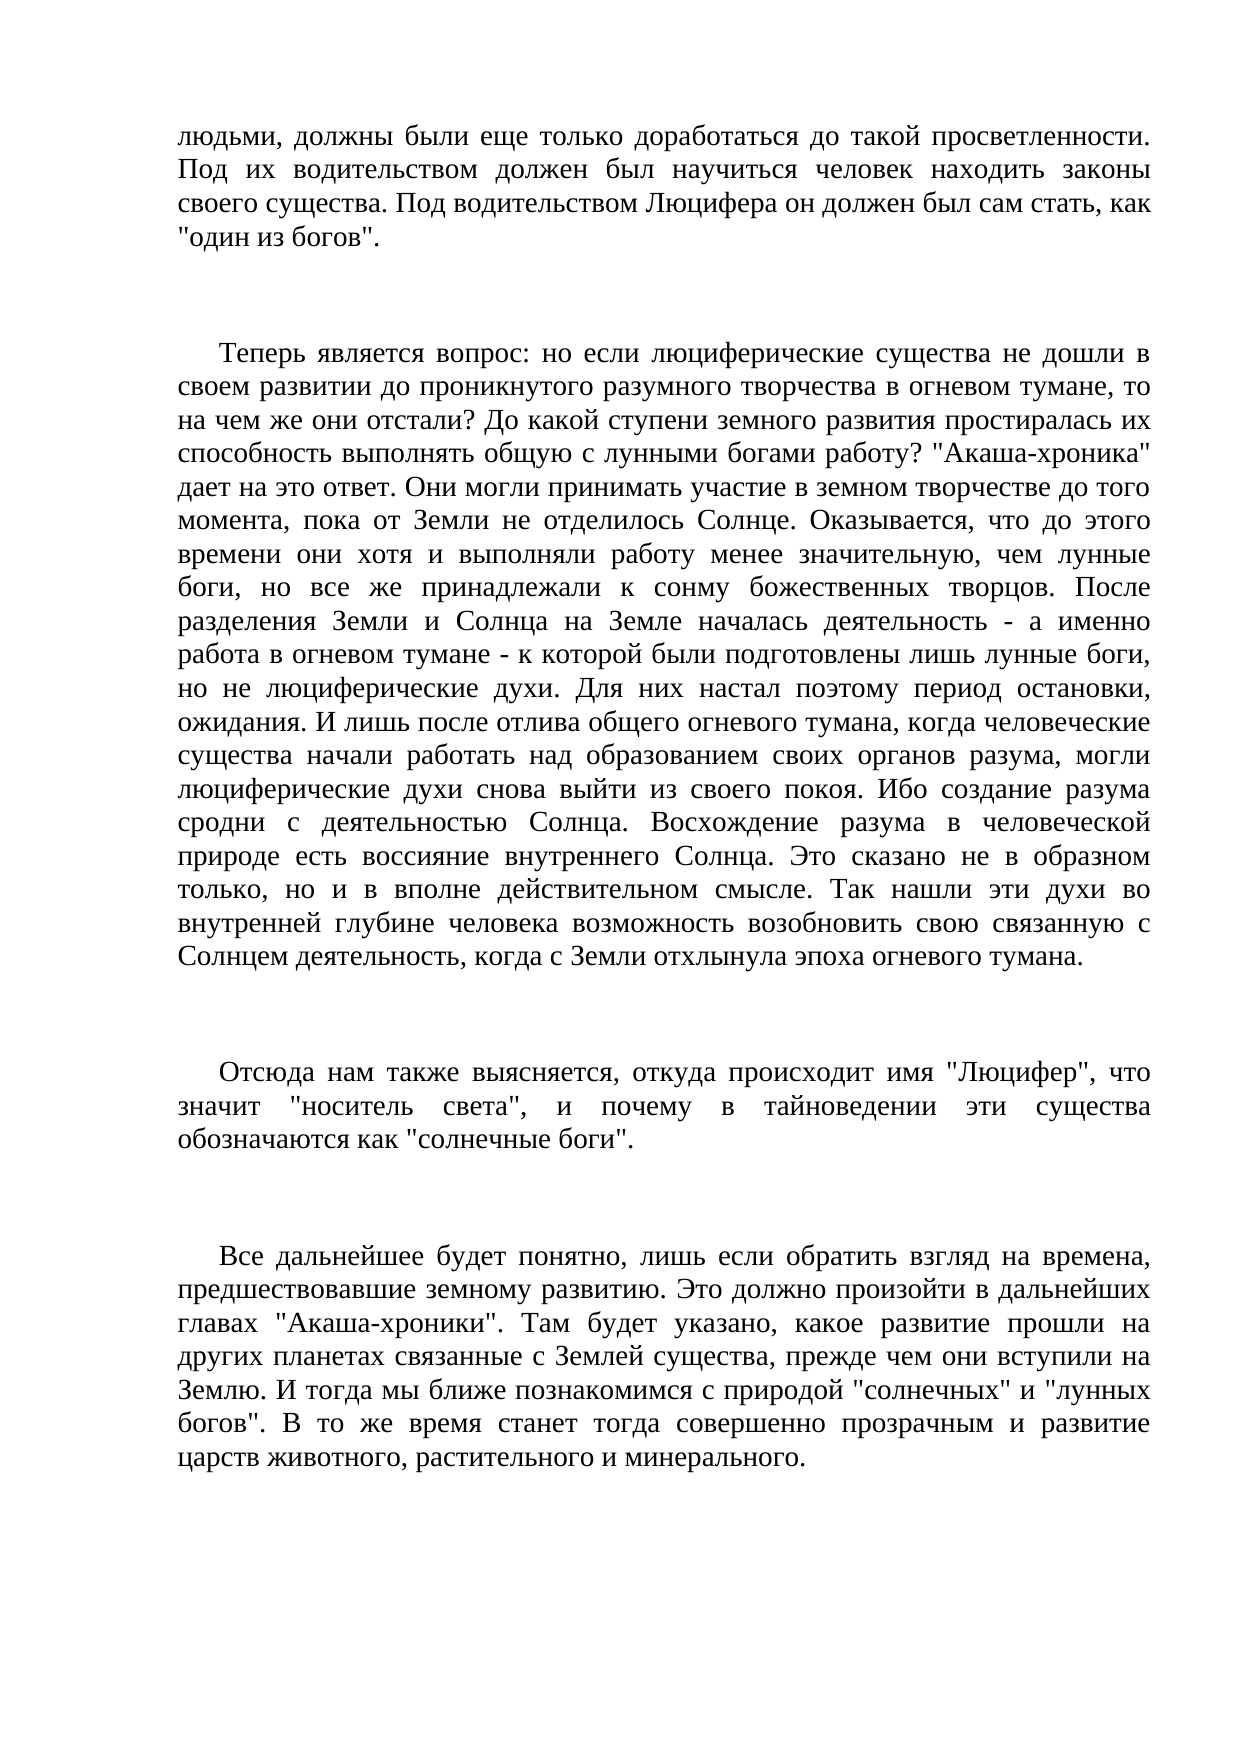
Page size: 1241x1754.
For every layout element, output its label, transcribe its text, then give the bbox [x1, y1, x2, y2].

text людьми, должны были еще только доработаться до такой просветленности. Под их водительством должен был научиться человек находить законы своего существа. Под водительством Люцифера он должен был сам стать, как "один из богов". [177, 118, 1152, 252]
text Отсюда нам также выясняется, откуда происходит имя "Люцифер", что значит "носитель света", и почему в тайноведении эти существа обозначаются как "солнечные боги". [177, 1054, 1152, 1155]
text Теперь является вопрос: но если люциферические существа не дошли в своем развитии до проникнутого разумного творчества в огневом тумане, то на чем же они отстали? До какой ступени земного развития простиралась их способность выполнять общую с лунными богами работу? "Акаша-хроника" дает на это ответ. Они могли принимать участие в земном творчестве до того момента, пока от Земли не отделилось Солнце. Оказывается, что до этого времени они хотя и выполняли работу менее значительную, чем лунные боги, но все же принадлежали к сонму божественных творцов. После разделения Земли и Солнца на Земле началась деятельность - а именно работа в огневом тумане - к которой были подготовлены лишь лунные боги, но не люциферические духи. Для них настал поэтому период остановки, ожидания. И лишь после отлива общего огневого тумана, когда человеческие существа начали работать над образованием своих органов разума, могли люциферические духи снова выйти из своего покоя. Ибо создание разума сродни с деятельностью Солнца. Восхождение разума в человеческой природе есть воссияние внутреннего Солнца. Это сказано не в образном только, но и в вполне действительном смысле. Так нашли эти духи во внутренней глубине человека возможность возобновить свою связанную с Солнцем деятельность, когда с Земли отхлынула эпоха огневого тумана. [177, 335, 1152, 972]
text Все дальнейшее будет понятно, лишь если обратить взгляд на времена, предшествовавшие земному развитию. Это должно произойти в дальнейших главах "Акаша-хроники". Там будет указано, какое развитие прошли на других планетах связанные с Землей существа, прежде чем они вступили на Землю. И тогда мы ближе познакомимся с природой "солнечных" и "лунных богов". В то же время станет тогда совершенно прозрачным и развитие царств животного, растительного и минерального. [177, 1238, 1152, 1472]
